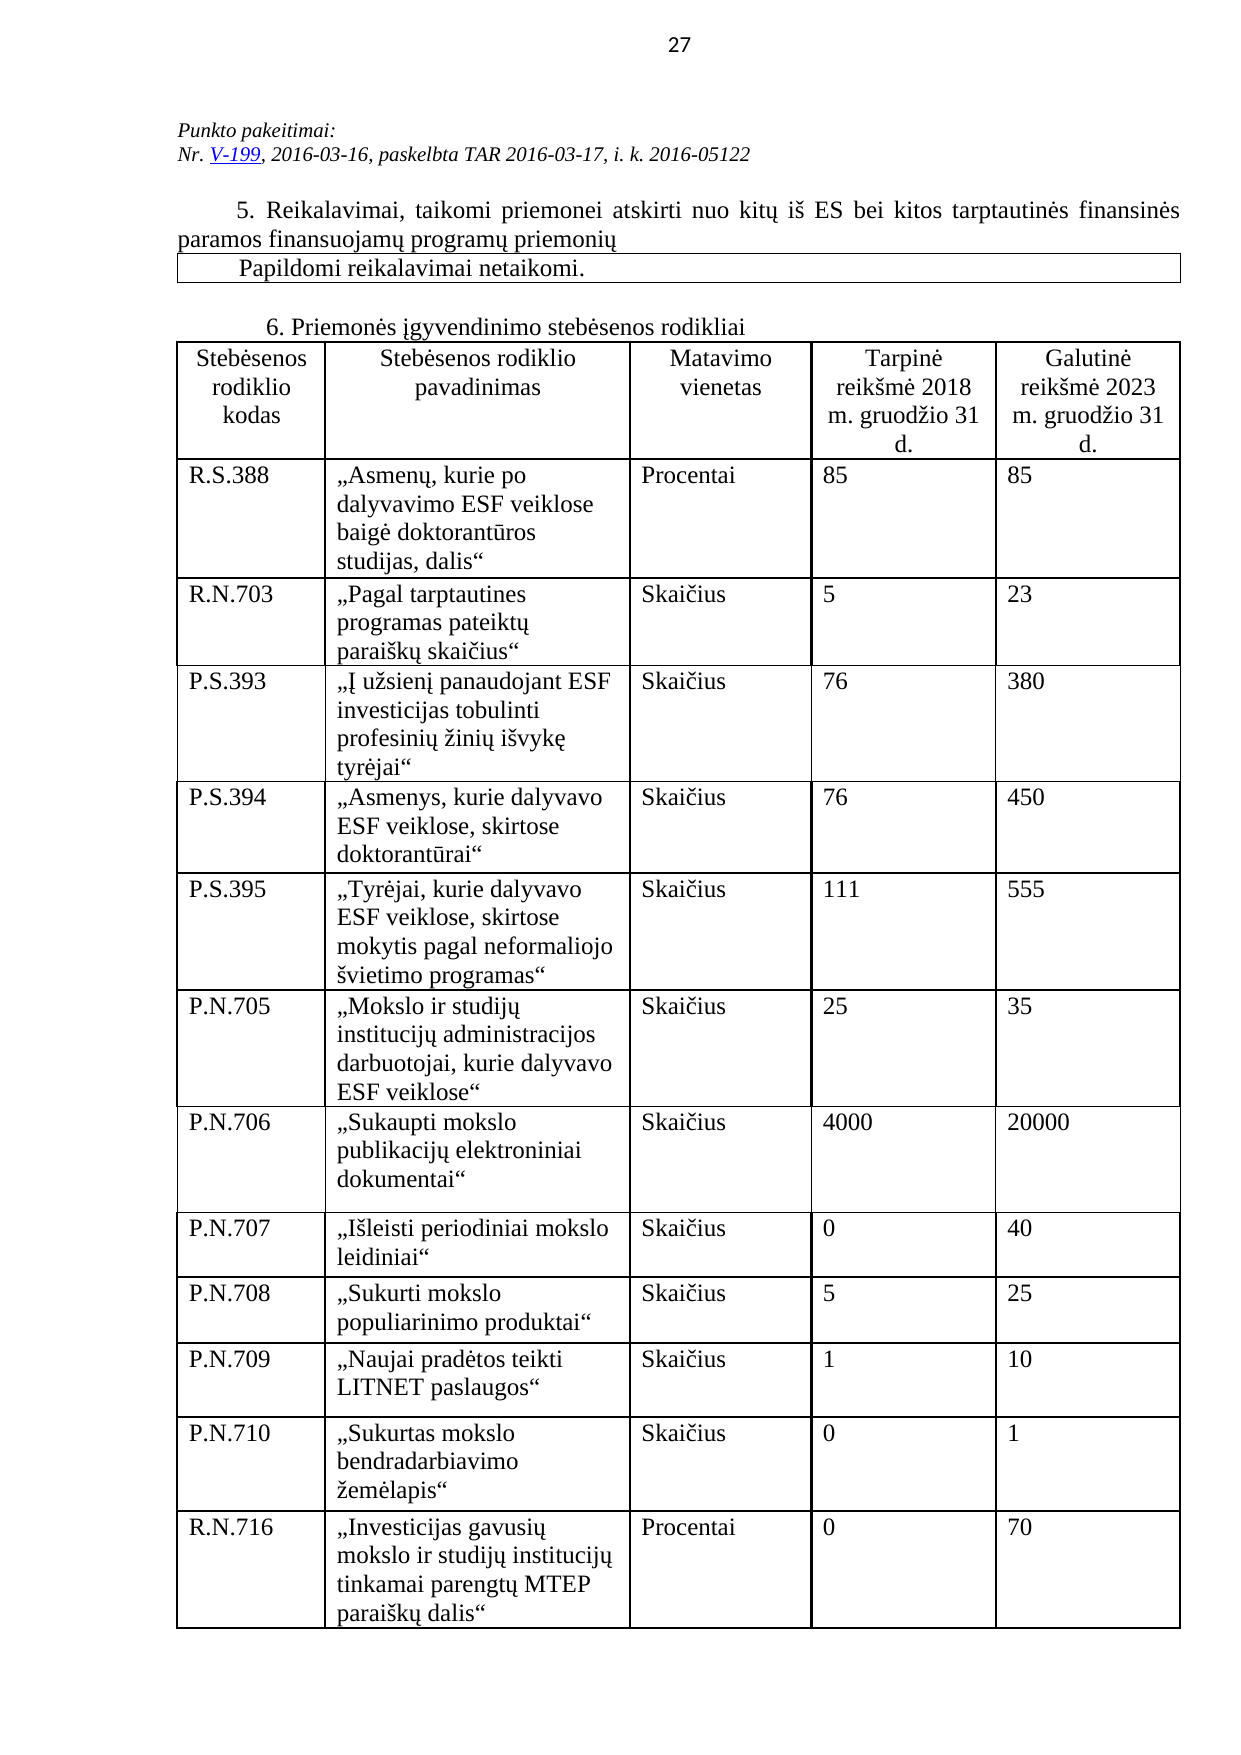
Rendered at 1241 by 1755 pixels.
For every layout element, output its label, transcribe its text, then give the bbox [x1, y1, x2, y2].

table_cell 0 [813, 1418, 995, 1510]
table_cell P.S.395 [178, 874, 324, 989]
table_cell Skaičius [631, 1418, 810, 1510]
table_cell „Į užsienį panaudojant ESF investicijas tobulinti profesinių žinių išvykę tyrėjai“ [326, 666, 629, 781]
table_cell 25 [813, 991, 995, 1106]
table_cell 35 [997, 991, 1179, 1106]
table_cell Skaičius [631, 1213, 810, 1276]
table_cell P.N.708 [178, 1278, 324, 1342]
table_cell 70 [997, 1512, 1179, 1627]
table_cell „Sukurtas mokslo bendradarbiavimo žemėlapis“ [326, 1418, 629, 1510]
table_cell „Tyrėjai, kurie dalyvavo ESF veiklose, skirtose mokytis pagal neformaliojo švietimo programas“ [326, 874, 629, 989]
table_cell 25 [997, 1278, 1179, 1342]
table_cell Skaičius [631, 874, 810, 989]
table_cell 5 [813, 1278, 995, 1342]
table_header Stebėsenos rodiklio pavadinimas [326, 343, 629, 458]
table_cell Skaičius [631, 782, 810, 872]
table_cell Skaičius [631, 991, 810, 1106]
table_cell „Investicijas gavusių mokslo ir studijų institucijų tinkamai parengtų MTEP paraiškų dalis“ [326, 1512, 629, 1627]
table_cell Skaičius [631, 1107, 811, 1212]
table_cell 1 [997, 1418, 1179, 1510]
table_cell Skaičius [631, 579, 810, 665]
table_cell P.N.707 [178, 1213, 324, 1276]
table_cell Procentai [631, 1512, 810, 1627]
table_cell Procentai [631, 460, 810, 577]
table_cell „Asmenų, kurie po dalyvavimo ESF veiklose baigė doktorantūros studijas, dalis“ [326, 460, 629, 577]
text Punkto pakeitimai: [177, 118, 1181, 142]
table_cell „Asmenys, kurie dalyvavo ESF veiklose, skirtose doktorantūrai“ [326, 782, 629, 872]
text Nr. V-199, 2016-03-16, paskelbta TAR 2016-03-17, i. k. 2016-05122 [177, 142, 1181, 166]
table_header Galutinė reikšmė 2023 m. gruodžio 31 d. [997, 343, 1179, 458]
table_cell 0 [813, 1512, 995, 1627]
table_cell P.N.709 [178, 1344, 324, 1416]
table_cell „Pagal tarptautines programas pateiktų paraiškų skaičius“ [326, 579, 629, 665]
table_cell R.N.716 [178, 1512, 324, 1627]
table_header Papildomi reikalavimai netaikomi. [178, 254, 1180, 282]
table_header Tarpinė reikšmė 2018 m. gruodžio 31 d. [813, 343, 995, 458]
table_cell 555 [997, 874, 1179, 989]
table_cell R.N.703 [178, 579, 324, 665]
table_cell 76 [813, 782, 995, 872]
table_cell „Mokslo ir studijų institucijų administracijos darbuotojai, kurie dalyvavo ESF veiklose“ [326, 991, 629, 1106]
table_cell 76 [812, 666, 995, 781]
table_cell 10 [997, 1344, 1179, 1416]
table_cell „Naujai pradėtos teikti LITNET paslaugos“ [326, 1344, 629, 1416]
table_cell R.S.388 [178, 460, 324, 577]
table_cell 450 [997, 782, 1179, 872]
table_cell „Išleisti periodiniai mokslo leidiniai“ [326, 1213, 629, 1276]
table_cell P.N.706 [178, 1107, 325, 1212]
table_cell 0 [813, 1213, 995, 1276]
table_cell Skaičius [631, 666, 811, 781]
table_cell 1 [813, 1344, 995, 1416]
table_cell 4000 [812, 1107, 995, 1212]
table_cell P.N.705 [178, 991, 324, 1106]
table_cell 20000 [996, 1107, 1180, 1212]
table_header Matavimo vienetas [631, 343, 810, 458]
table_cell „Sukaupti mokslo publikacijų elektroniniai dokumentai“ [326, 1107, 629, 1212]
table_cell 40 [997, 1213, 1179, 1276]
table_cell „Sukurti mokslo populiarinimo produktai“ [326, 1278, 629, 1342]
table_cell P.S.394 [178, 782, 324, 872]
table_cell 111 [813, 874, 995, 989]
table_cell 5 [813, 579, 995, 665]
table_cell 23 [997, 579, 1179, 665]
table_header Stebėsenos rodiklio kodas [178, 343, 324, 458]
table_cell P.S.393 [178, 666, 325, 781]
table_cell 85 [997, 460, 1179, 577]
table_cell Skaičius [631, 1278, 810, 1342]
text 6. Priemonės įgyvendinimo stebėsenos rodikliai [266, 312, 1181, 341]
table_cell Skaičius [631, 1344, 810, 1416]
table_cell 85 [813, 460, 995, 577]
table_cell 380 [996, 666, 1180, 781]
text 5. Reikalavimai, taikomi priemonei atskirti nuo kitų iš ES bei kitos tarptautinės finansinės paramos finansuojamų programų priemonių [177, 195, 1181, 252]
table_cell P.N.710 [178, 1418, 324, 1510]
